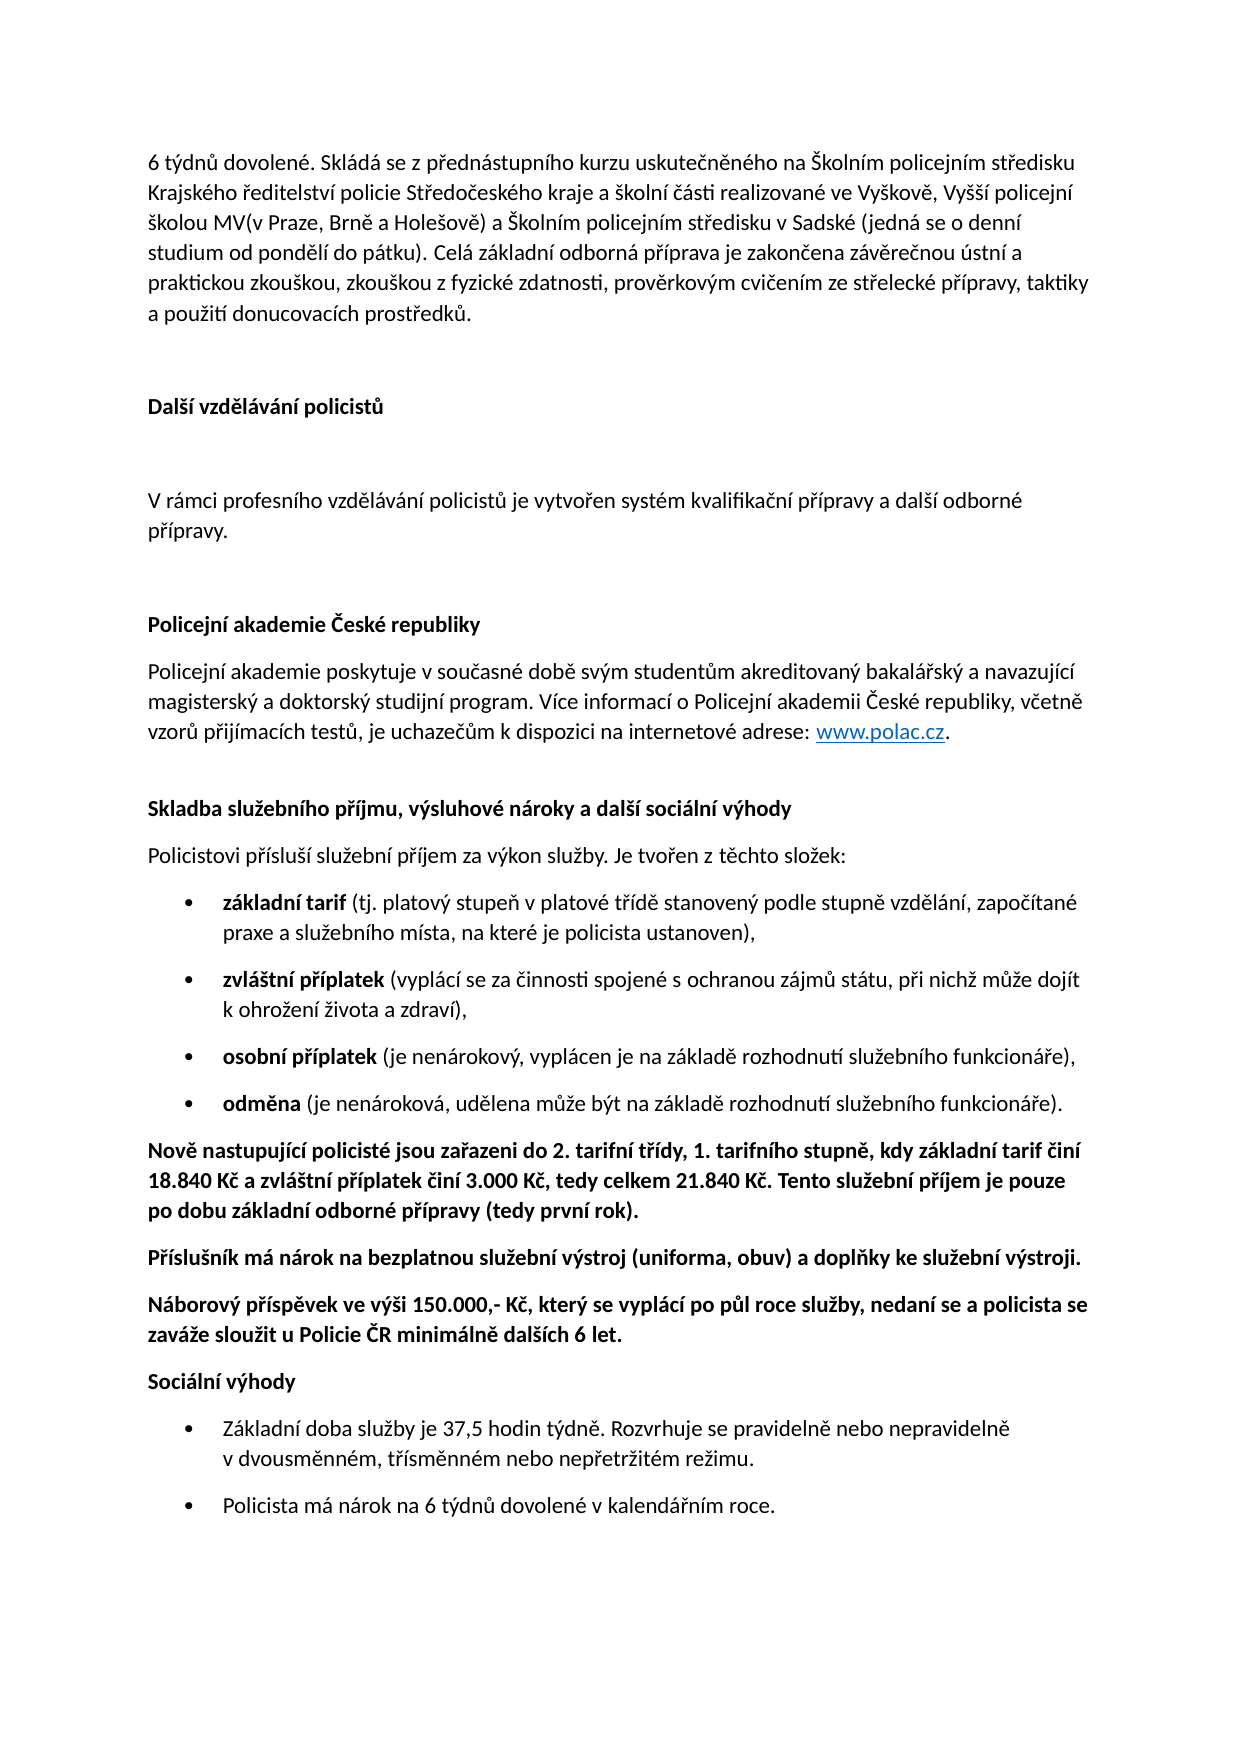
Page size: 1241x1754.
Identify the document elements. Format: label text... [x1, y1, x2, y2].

text Sociální výhody [148, 1367, 1093, 1395]
text V rámci profesního vzdělávání policistů je vytvořen systém kvalifikační přípravy a další odborné přípravy. [148, 486, 1093, 544]
text Další vzdělávání policistů [148, 392, 1093, 420]
list osobní příplatek (je nenárokový, vyplácen je na základě rozhodnutí služebního funkcionáře), [185, 1042, 1093, 1070]
list Policista má nárok na 6 týdnů dovolené v kalendářním roce. [185, 1491, 1093, 1519]
text Policejní akademie poskytuje v současné době svým studentům akreditovaný bakalářský a navazující magisterský a doktorský studijní program. Více informací o Policejní akademii České republiky, včetně vzorů přijímacích testů, je uchazečům k dispozici na internetové adrese: www.polac.cz. [148, 657, 1093, 745]
text Skladba služebního příjmu, výsluhové nároky a další sociální výhody [148, 764, 1093, 822]
list zvláštní příplatek (vyplácí se za činnosti spojené s ochranou zájmů státu, při nichž může dojít k ohrožení života a zdraví), [185, 965, 1093, 1023]
text Nově nastupující policisté jsou zařazeni do 2. tarifní třídy, 1. tarifního stupně, kdy základní tarif činí 18.840 Kč a zvláštní příplatek činí 3.000 Kč, tedy celkem 21.840 Kč. Tento služební příjem je pouze po dobu základní odborné přípravy (tedy první rok). [148, 1136, 1093, 1224]
text 6 týdnů dovolené. Skládá se z přednástupního kurzu uskutečněného na Školním policejním středisku Krajského ředitelství policie Středočeského kraje a školní části realizované ve Vyškově, Vyšší policejní školou MV(v Praze, Brně a Holešově) a Školním policejním středisku v Sadské (jedná se o denní studium od pondělí do pátku). Celá základní odborná příprava je zakončena závěrečnou ústní a praktickou zkouškou, zkouškou z fyzické zdatnosti, prověrkovým cvičením ze střelecké přípravy, taktiky a použití donucovacích prostředků. [148, 148, 1093, 327]
text Příslušník má nárok na bezplatnou služební výstroj (uniforma, obuv) a doplňky ke služební výstroji. [148, 1243, 1093, 1271]
list základní tarif (tj. platový stupeň v platové třídě stanovený podle stupně vzdělání, započítané praxe a služebního místa, na které je policista ustanoven), [185, 888, 1093, 946]
text Policistovi přísluší služební příjem za výkon služby. Je tvořen z těchto složek: [148, 841, 1093, 869]
list odměna (je nenároková, udělena může být na základě rozhodnutí služebního funkcionáře). [185, 1089, 1093, 1117]
list Základní doba služby je 37,5 hodin týdně. Rozvrhuje se pravidelně nebo nepravidelně v dvousměnném, třísměnném nebo nepřetržitém režimu. [185, 1414, 1093, 1472]
text Policejní akademie České republiky [148, 610, 1093, 638]
text Náborový příspěvek ve výši 150.000,- Kč, který se vyplácí po půl roce služby, nedaní se a policista se zaváže sloužit u Policie ČR minimálně dalších 6 let. [148, 1290, 1093, 1348]
